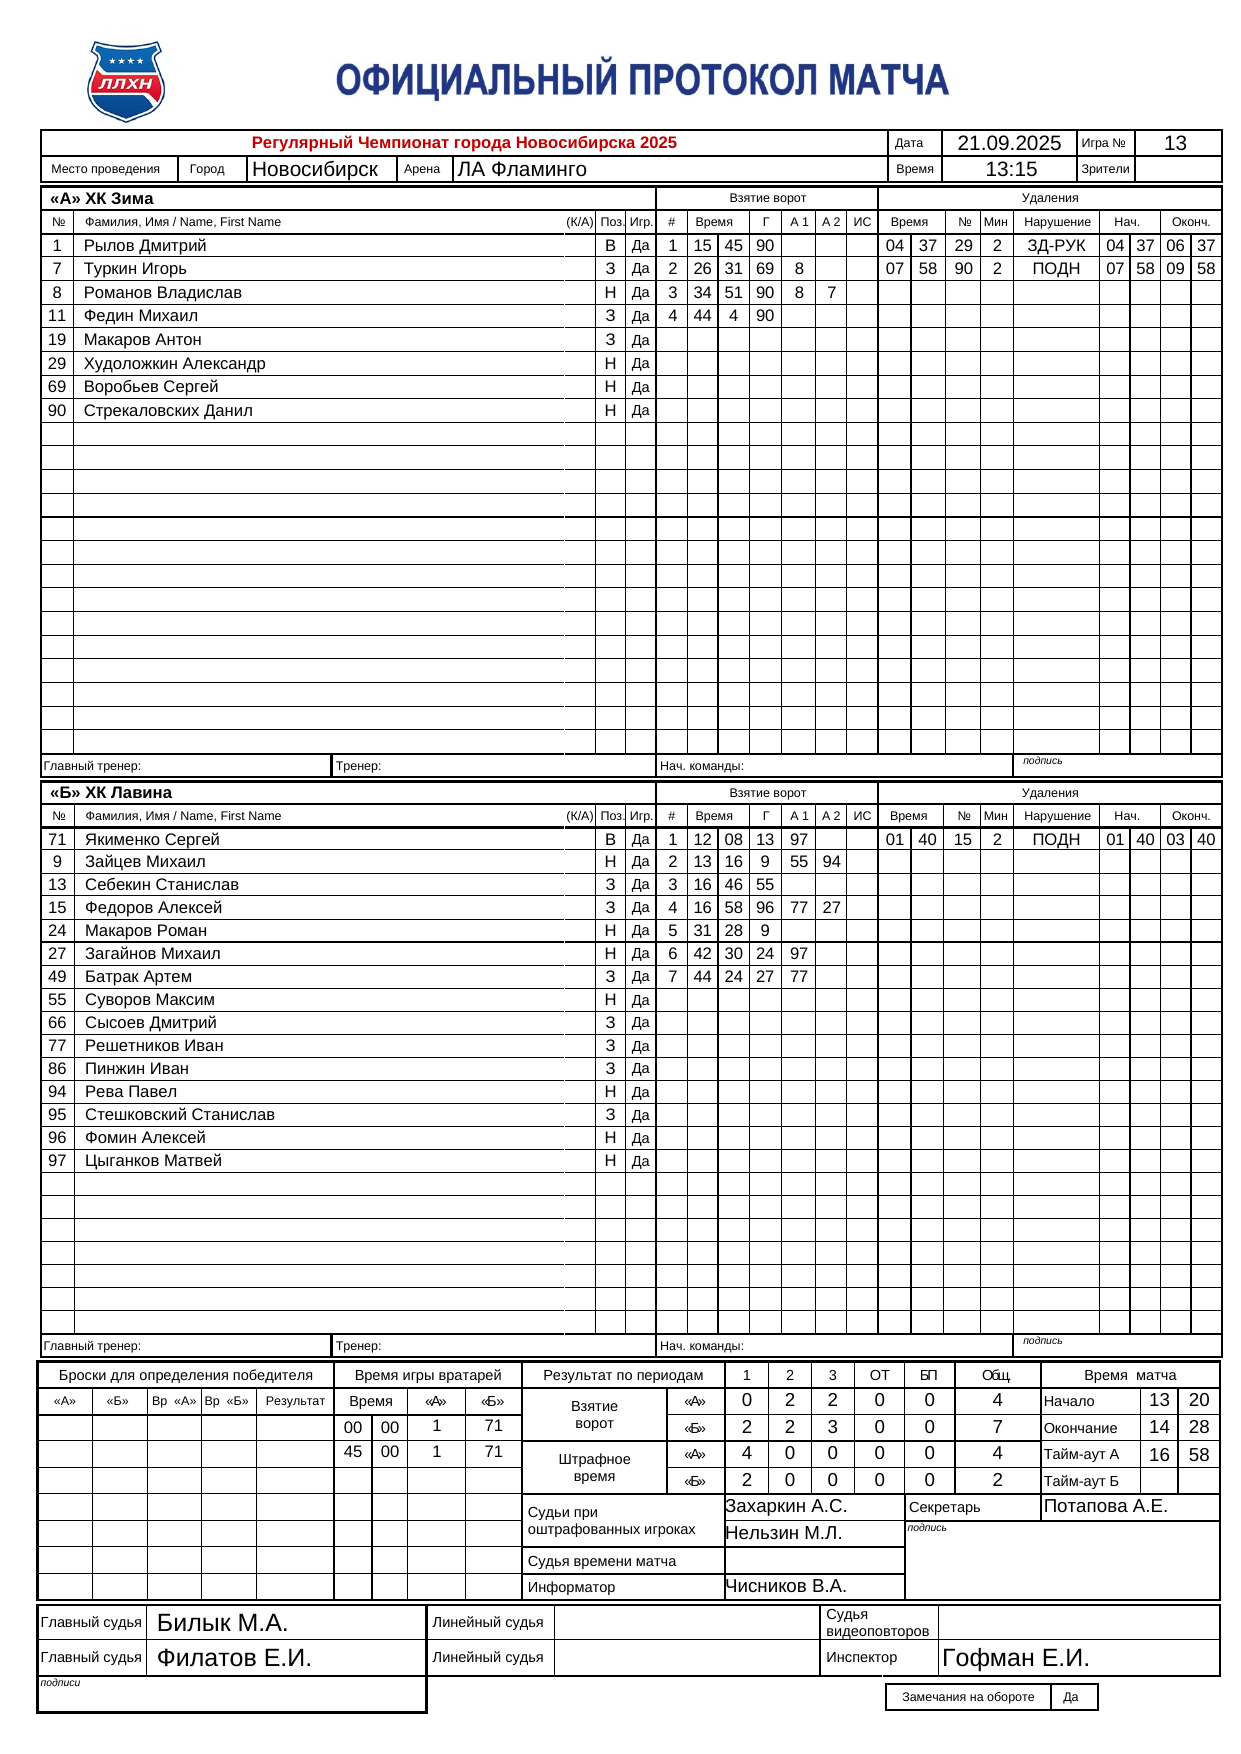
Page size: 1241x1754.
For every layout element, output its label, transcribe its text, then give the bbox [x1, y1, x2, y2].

table_cell [946, 588, 980, 611]
table_cell [1100, 966, 1129, 987]
table_cell 16 [688, 896, 717, 918]
table_cell 27 [816, 896, 846, 918]
table_cell [596, 612, 625, 634]
table_cell [148, 1441, 201, 1467]
table_cell [1192, 1150, 1221, 1172]
table_cell [565, 281, 595, 303]
table_cell [719, 1104, 749, 1126]
table_cell [719, 1035, 749, 1057]
table_cell [565, 850, 595, 872]
table_cell [946, 423, 980, 445]
table_cell [782, 874, 815, 895]
table_cell [879, 920, 910, 941]
table_header Замечания на обороте [887, 1685, 1050, 1709]
table_cell [981, 1081, 1013, 1103]
table_cell 03 [1161, 829, 1190, 849]
table_cell [1131, 1058, 1160, 1079]
table_cell 30 [719, 943, 749, 964]
table_cell № [42, 805, 74, 826]
table_cell [688, 446, 717, 469]
table_cell [74, 470, 564, 493]
table_cell [847, 730, 877, 753]
table_cell [657, 399, 687, 422]
table_cell [816, 518, 846, 540]
table_cell [596, 1242, 625, 1264]
table_cell [626, 1288, 655, 1310]
table_cell Тренер: [333, 1335, 655, 1356]
table_cell [565, 376, 595, 398]
table_cell 37 [912, 235, 945, 256]
table_cell [944, 896, 980, 918]
table_cell [565, 659, 595, 682]
table_cell [626, 541, 655, 564]
table_cell [565, 1058, 595, 1079]
table_cell [93, 1441, 147, 1467]
table_cell Новосибирск [248, 157, 396, 181]
table_cell [1131, 1104, 1160, 1126]
table_cell [816, 612, 846, 634]
table_cell [1100, 1058, 1129, 1079]
table_cell 77 [42, 1035, 74, 1057]
table_cell [688, 518, 717, 540]
table_cell [981, 966, 1013, 987]
table_cell [981, 1127, 1013, 1149]
table_cell [42, 1196, 74, 1218]
table_cell [1014, 588, 1099, 611]
table_cell [93, 1521, 147, 1546]
table_cell [719, 399, 749, 422]
table_cell [626, 659, 655, 682]
table_cell Да [626, 352, 655, 374]
table_cell [879, 1173, 910, 1195]
table_cell [565, 989, 595, 1011]
table_cell [1100, 850, 1129, 872]
table_cell 40 [1192, 829, 1221, 849]
table_cell [148, 1574, 201, 1599]
table_cell [847, 1288, 877, 1310]
table_cell [596, 1288, 625, 1310]
table_cell Да [626, 235, 655, 256]
table_cell [1100, 943, 1129, 964]
table_cell [1192, 1058, 1221, 1079]
table_cell [1131, 1242, 1160, 1264]
table_cell [719, 328, 749, 351]
table_cell [555, 1640, 819, 1675]
table_cell 90 [946, 257, 980, 280]
table_cell 69 [750, 257, 781, 280]
table_cell [74, 423, 564, 445]
table_cell [1192, 730, 1221, 753]
table_cell [42, 659, 73, 682]
table_cell [1100, 896, 1129, 918]
table_cell [1014, 281, 1099, 303]
table_cell [1161, 518, 1190, 540]
table_cell [1014, 1288, 1099, 1310]
table_cell [257, 1468, 333, 1493]
table_cell 0 [905, 1442, 954, 1467]
table_header Общ. [956, 1363, 1040, 1387]
table_cell 55 [750, 874, 781, 895]
table_cell 12 [688, 829, 717, 849]
table_cell [719, 1058, 749, 1079]
picture [5, 28, 1179, 129]
table_cell [847, 966, 877, 987]
table_cell [1100, 494, 1129, 516]
table_cell 1 [657, 235, 687, 256]
table_cell [981, 989, 1013, 1011]
table_cell [782, 518, 815, 540]
table_cell [719, 423, 749, 445]
table_cell [912, 1081, 943, 1103]
table_cell [944, 966, 980, 987]
table_cell [981, 446, 1013, 469]
table_cell Зрители [1078, 157, 1134, 181]
table_cell [847, 1058, 877, 1079]
table_cell [466, 1521, 521, 1546]
table_cell Рева Павел [75, 1081, 564, 1103]
table_cell [847, 920, 877, 941]
table_cell Н [596, 1127, 625, 1149]
table_cell 31 [719, 257, 749, 280]
table_cell [1131, 683, 1160, 706]
table_cell [847, 328, 877, 351]
table_cell 2 [812, 1389, 854, 1413]
table_cell [1014, 565, 1099, 587]
table_cell [719, 1311, 749, 1333]
table_cell [719, 612, 749, 634]
table_cell [565, 1196, 595, 1218]
table_cell Нач. команды: [657, 1335, 1012, 1356]
table_cell [719, 1012, 749, 1033]
table_cell [847, 281, 877, 303]
table_cell [912, 1242, 943, 1264]
table_cell [847, 376, 877, 398]
table_cell Туркин Игорь [74, 257, 564, 280]
table_cell Да [626, 1012, 655, 1033]
table_cell [944, 850, 980, 872]
table_cell З [596, 1035, 625, 1057]
table_cell [626, 494, 655, 516]
table_cell [1161, 328, 1190, 351]
table_cell Окончание [1042, 1415, 1140, 1440]
table_cell Инспектор [821, 1640, 938, 1675]
table_cell [1014, 494, 1099, 516]
table_cell [657, 1196, 687, 1218]
table_cell [981, 1311, 1013, 1333]
table_cell [1161, 565, 1190, 587]
table_cell [1131, 896, 1160, 918]
table_cell [596, 1196, 625, 1218]
table_cell [202, 1547, 256, 1573]
table_cell 0 [905, 1389, 954, 1413]
table_cell ЛА Фламинго [454, 157, 887, 181]
table_cell 0 [905, 1468, 954, 1493]
table_cell [1161, 423, 1190, 445]
table_cell [626, 446, 655, 469]
table_cell [1100, 565, 1129, 587]
table_cell 2 [726, 1468, 768, 1493]
table_cell [1131, 1311, 1160, 1333]
table_cell [688, 423, 717, 445]
table_cell 66 [42, 1012, 74, 1033]
table_cell 0 [855, 1389, 904, 1413]
table_cell [596, 1265, 625, 1287]
table_cell [257, 1521, 333, 1546]
table_cell [657, 989, 687, 1011]
table_cell 97 [782, 943, 815, 964]
table_header Игра № [1078, 131, 1134, 155]
table_cell [1161, 989, 1190, 1011]
table_cell [719, 989, 749, 1011]
table_cell 04 [1100, 235, 1129, 256]
table_cell [42, 612, 73, 634]
table_cell [657, 683, 687, 706]
table_cell [879, 352, 910, 374]
table_cell 2 [981, 235, 1013, 256]
table_cell [912, 1196, 943, 1218]
table_cell 90 [750, 235, 781, 256]
table_cell [1100, 1219, 1129, 1241]
table_cell [42, 565, 73, 587]
table_cell Время [335, 1389, 407, 1413]
table_cell [816, 588, 846, 611]
table_cell [1131, 446, 1160, 469]
table_cell [1131, 470, 1160, 493]
table_cell [750, 989, 781, 1011]
table_cell Да [626, 328, 655, 351]
table_cell [1014, 636, 1099, 658]
table_cell [1099, 1682, 1220, 1711]
table_cell Стешковский Станислав [75, 1104, 564, 1126]
table_cell [565, 352, 595, 374]
table_cell [1100, 1081, 1129, 1103]
table_cell [750, 1104, 781, 1126]
table_cell [42, 1265, 74, 1287]
table_cell [719, 541, 749, 564]
table_cell 71 [466, 1441, 521, 1467]
table_cell [75, 1196, 564, 1218]
table_cell [879, 305, 910, 327]
table_cell [1192, 470, 1221, 493]
table_cell [626, 1311, 655, 1333]
table_cell [1161, 1127, 1190, 1149]
table_cell [847, 1127, 877, 1149]
table_cell 13 [1141, 1389, 1177, 1413]
table_cell 58 [1131, 257, 1160, 280]
table_cell Секретарь [906, 1495, 1040, 1520]
table_cell 27 [750, 966, 781, 987]
table_cell 11 [42, 305, 73, 327]
table_cell «А» [408, 1389, 465, 1413]
table_cell [1192, 636, 1221, 658]
table_cell 3 [812, 1415, 854, 1440]
table_cell [750, 1219, 781, 1241]
table_cell [782, 1173, 815, 1195]
table_cell [93, 1547, 147, 1573]
table_cell [1161, 1104, 1190, 1126]
table_cell [408, 1494, 465, 1520]
table_cell [1100, 1265, 1129, 1287]
table_cell [1192, 518, 1221, 540]
table_cell [1161, 1219, 1190, 1241]
table_cell Макаров Антон [74, 328, 564, 351]
table_cell [847, 636, 877, 658]
table_cell [816, 541, 846, 564]
table_cell [946, 707, 980, 729]
table_cell [944, 874, 980, 895]
table_cell [1161, 399, 1190, 422]
table_header 13 [1136, 131, 1221, 155]
table_cell Н [596, 1081, 625, 1103]
table_cell 4 [956, 1389, 1040, 1413]
table_cell Н [596, 989, 625, 1011]
table_cell 06 [1161, 235, 1190, 256]
table_cell [750, 494, 781, 516]
table_cell [39, 1416, 92, 1440]
table_cell 71 [42, 829, 74, 849]
table_cell [879, 1311, 910, 1333]
table_cell 55 [782, 850, 815, 872]
table_cell [782, 1035, 815, 1057]
table_cell [719, 659, 749, 682]
table_cell [750, 1150, 781, 1172]
table_cell [782, 305, 815, 327]
table_cell ЗД-РУК [1014, 235, 1099, 256]
table_cell [657, 1242, 687, 1264]
table_cell ИС [847, 211, 877, 233]
table_cell А 1 [782, 211, 815, 233]
table_cell [657, 518, 687, 540]
table_cell [1100, 730, 1129, 753]
table_cell [75, 1288, 564, 1310]
table_cell [565, 1288, 595, 1310]
table_cell [782, 1242, 815, 1264]
table_cell [565, 707, 595, 729]
table_cell [782, 612, 815, 634]
table_cell [1192, 446, 1221, 469]
table_cell [1100, 1012, 1129, 1033]
table_cell [847, 470, 877, 493]
table_cell [1100, 588, 1129, 611]
table_cell 49 [42, 966, 74, 987]
table_cell 24 [750, 943, 781, 964]
table_cell [782, 588, 815, 611]
table_cell [1161, 1012, 1190, 1033]
table_cell [1014, 1035, 1099, 1057]
table_cell [42, 1288, 74, 1310]
table_cell [847, 1265, 877, 1287]
table_cell подпись [1014, 755, 1221, 776]
table_cell [879, 1265, 910, 1287]
table_cell [944, 1127, 980, 1149]
table_cell [42, 494, 73, 516]
table_cell [657, 565, 687, 587]
table_cell [1100, 376, 1129, 398]
table_header «А» ХК Зима [42, 188, 655, 209]
table_cell Штрафное время [523, 1442, 666, 1493]
table_cell [719, 518, 749, 540]
table_cell [42, 1311, 74, 1333]
table_cell [782, 235, 815, 256]
table_cell [1100, 423, 1129, 445]
table_cell [148, 1547, 201, 1573]
table_cell [750, 636, 781, 658]
table_cell [847, 446, 877, 469]
table_cell [1014, 1173, 1099, 1195]
table_cell [1131, 850, 1160, 872]
table_cell [944, 1242, 980, 1264]
table_cell 13 [42, 874, 74, 895]
table_cell Билык М.А. [147, 1606, 425, 1639]
table_cell [657, 470, 687, 493]
table_cell [657, 352, 687, 374]
table_cell [335, 1547, 371, 1573]
table_cell [565, 494, 595, 516]
table_cell Н [596, 850, 625, 872]
table_cell [981, 612, 1013, 634]
table_cell З [596, 966, 625, 987]
table_cell [626, 707, 655, 729]
table_cell [879, 874, 910, 895]
table_cell [1161, 896, 1190, 918]
table_cell 01 [879, 829, 910, 849]
table_cell 20 [1179, 1389, 1219, 1413]
table_cell [879, 518, 910, 540]
table_cell [1014, 1012, 1099, 1033]
table_cell [981, 1104, 1013, 1126]
table_cell Цыганков Матвей [75, 1150, 564, 1172]
table_cell [847, 305, 877, 327]
table_cell [879, 1150, 910, 1172]
table_cell [816, 1196, 846, 1218]
table_cell [879, 707, 910, 729]
table_header Дата [889, 131, 941, 155]
table_cell [335, 1521, 371, 1546]
table_cell Да [626, 1150, 655, 1172]
table_cell [719, 446, 749, 469]
table_cell [1161, 541, 1190, 564]
table_cell [750, 423, 781, 445]
table_cell [719, 565, 749, 587]
table_cell А 2 [816, 805, 846, 826]
table_cell [1014, 1127, 1099, 1149]
table_cell «Б » [466, 1389, 521, 1413]
table_cell [912, 423, 945, 445]
table_cell [816, 1081, 846, 1103]
table_cell [1192, 1265, 1221, 1287]
table_cell [847, 1035, 877, 1057]
table_cell [202, 1416, 256, 1440]
table_cell [879, 541, 910, 564]
table_cell Да [626, 943, 655, 964]
table_cell [74, 659, 564, 682]
table_cell [565, 1150, 595, 1172]
table_cell [335, 1468, 371, 1493]
table_cell [816, 352, 846, 374]
table_cell [1014, 1150, 1099, 1172]
table_cell [1161, 376, 1190, 398]
table_cell 0 [855, 1442, 904, 1467]
table_cell [1100, 874, 1129, 895]
table_cell [981, 683, 1013, 706]
table_cell [879, 494, 910, 516]
table_cell [657, 376, 687, 398]
table_cell [782, 1150, 815, 1172]
table_cell [912, 1104, 943, 1126]
table_cell [912, 1288, 943, 1310]
table_cell [750, 1081, 781, 1103]
table_cell [847, 707, 877, 729]
table_cell [1100, 305, 1129, 327]
table_cell [879, 1127, 910, 1149]
table_cell [981, 1035, 1013, 1057]
table_cell Н [596, 399, 625, 422]
table_cell 07 [1100, 257, 1129, 280]
table_cell [1131, 874, 1160, 895]
table_cell [750, 1035, 781, 1057]
table_cell [879, 1219, 910, 1241]
table_cell 7 [42, 257, 73, 280]
table_cell [1100, 470, 1129, 493]
table_cell [408, 1521, 465, 1546]
table_cell 2 [726, 1415, 768, 1440]
table_cell [1131, 376, 1160, 398]
table_cell [596, 423, 625, 445]
table_cell [565, 588, 595, 611]
table_cell [879, 1104, 910, 1126]
table_cell [719, 707, 749, 729]
table_cell [596, 588, 625, 611]
table_cell [782, 352, 815, 374]
table_cell Загайнов Михаил [75, 943, 564, 964]
table_cell [719, 1242, 749, 1264]
table_cell [750, 399, 781, 422]
table_cell [565, 1035, 595, 1057]
table_cell [74, 730, 564, 753]
table_cell 1 [408, 1416, 465, 1440]
table_cell [1100, 1104, 1129, 1126]
table_cell [42, 588, 73, 611]
table_cell [565, 636, 595, 658]
table_cell 40 [912, 829, 943, 849]
table_cell [1192, 328, 1221, 351]
table_cell [688, 1242, 717, 1264]
table_cell [782, 565, 815, 587]
table_cell [1100, 612, 1129, 634]
table_cell «А» [668, 1389, 724, 1413]
table_cell [688, 494, 717, 516]
table_cell [1192, 707, 1221, 729]
table_cell 04 [879, 235, 910, 256]
table_cell [596, 470, 625, 493]
table_cell [944, 1104, 980, 1126]
table_cell подпись [906, 1522, 1219, 1599]
table_cell [565, 1311, 595, 1333]
table_cell [879, 1196, 910, 1218]
table_cell [782, 541, 815, 564]
table_cell 08 [719, 829, 749, 849]
table_cell 0 [905, 1415, 954, 1440]
table_cell [93, 1416, 147, 1440]
table_cell [981, 588, 1013, 611]
table_cell [1131, 1150, 1160, 1172]
table_cell [782, 446, 815, 469]
table_cell [1014, 1219, 1099, 1241]
table_cell [1131, 1196, 1160, 1218]
table_cell 58 [1192, 257, 1221, 280]
table_cell [565, 730, 595, 753]
table_cell [912, 1012, 943, 1033]
table_cell [408, 1547, 465, 1573]
table_cell [335, 1574, 371, 1599]
table_cell З [596, 896, 625, 918]
table_cell [879, 659, 910, 682]
table_cell (К/А) [565, 805, 595, 826]
table_cell [981, 920, 1013, 941]
table_cell Федин Михаил [74, 305, 564, 327]
table_cell [626, 423, 655, 445]
table_cell [816, 943, 846, 964]
table_cell Н [596, 281, 625, 303]
table_cell 44 [688, 966, 717, 987]
table_cell [657, 328, 687, 351]
table_cell [1131, 730, 1160, 753]
table_cell [981, 305, 1013, 327]
table_cell З [596, 328, 625, 351]
table_header Удаления [879, 783, 1221, 803]
table_cell [782, 494, 815, 516]
table_cell [847, 399, 877, 422]
table_cell 15 [42, 896, 74, 918]
table_cell [1014, 376, 1099, 398]
table_cell [879, 588, 910, 611]
table_cell [750, 1311, 781, 1333]
table_cell [42, 683, 73, 706]
table_cell Оконч. [1161, 805, 1221, 826]
table_cell [946, 376, 980, 398]
table_cell [565, 943, 595, 964]
table_cell [719, 1219, 749, 1241]
table_cell [912, 1058, 943, 1079]
table_cell [74, 494, 564, 516]
table_cell [879, 376, 910, 398]
table_cell [42, 1219, 74, 1241]
table_cell [202, 1494, 256, 1520]
table_cell Судьи при оштрафованных игроках [523, 1495, 724, 1546]
table_cell 16 [688, 874, 717, 895]
table_cell Нарушение [1014, 211, 1099, 233]
table_cell [719, 352, 749, 374]
table_cell [565, 446, 595, 469]
table_cell 0 [855, 1415, 904, 1440]
table_cell [1014, 943, 1099, 964]
table_cell Вр «Б» [202, 1389, 256, 1413]
table_cell № [944, 805, 980, 826]
table_cell [74, 565, 564, 587]
table_cell [946, 636, 980, 658]
table_cell [944, 943, 980, 964]
table_cell [847, 518, 877, 540]
table_cell [1192, 588, 1221, 611]
table_cell [596, 1173, 625, 1195]
table_cell 2 [981, 257, 1013, 280]
table_cell [912, 588, 945, 611]
table_cell «Б» [668, 1415, 724, 1440]
table_cell [565, 399, 595, 422]
table_cell [373, 1521, 407, 1546]
table_cell [944, 1012, 980, 1033]
table_cell [596, 1219, 625, 1241]
table_cell [657, 1104, 687, 1126]
table_cell [847, 943, 877, 964]
table_cell [1131, 281, 1160, 303]
table_header 2 [769, 1363, 811, 1387]
table_cell [1100, 636, 1129, 658]
table_cell Да [626, 1104, 655, 1126]
table_cell 13:15 [943, 157, 1076, 181]
table_cell [981, 423, 1013, 445]
table_cell [42, 541, 73, 564]
table_cell [946, 730, 980, 753]
table_cell [847, 423, 877, 445]
table_cell [879, 423, 910, 445]
table_cell 00 [373, 1416, 407, 1440]
table_cell 0 [812, 1442, 854, 1467]
table_cell [657, 1173, 687, 1195]
table_cell [750, 588, 781, 611]
table_cell [883, 1677, 1220, 1681]
table_cell [1014, 541, 1099, 564]
table_cell [75, 1219, 564, 1241]
table_cell [946, 612, 980, 634]
table_cell [688, 1173, 717, 1195]
table_cell [719, 636, 749, 658]
table_cell [373, 1547, 407, 1573]
table_cell 00 [373, 1441, 407, 1467]
table_cell 96 [42, 1127, 74, 1149]
table_cell В [596, 235, 625, 256]
table_cell [657, 730, 687, 753]
table_cell [981, 1012, 1013, 1033]
table_cell [750, 470, 781, 493]
table_cell Да [626, 1081, 655, 1103]
table_cell [555, 1606, 819, 1639]
table_cell [912, 874, 943, 895]
table_cell [782, 1081, 815, 1103]
table_cell [596, 659, 625, 682]
table_cell # [657, 211, 687, 233]
table_cell [1161, 966, 1190, 987]
table_cell [257, 1494, 333, 1520]
table_cell [750, 1196, 781, 1218]
table_cell [373, 1468, 407, 1493]
table_cell [1161, 1196, 1190, 1218]
table_cell Время [879, 211, 945, 233]
table_cell [912, 446, 945, 469]
table_cell [1161, 1265, 1190, 1287]
table_cell [782, 1104, 815, 1126]
table_cell 00 [335, 1416, 371, 1440]
table_cell [912, 1127, 943, 1149]
table_cell [1100, 281, 1129, 303]
table_cell 2 [657, 257, 687, 280]
table_cell [750, 446, 781, 469]
table_cell Главный тренер: [42, 755, 330, 776]
table_cell Н [596, 943, 625, 964]
table_cell [39, 1574, 92, 1599]
table_cell Макаров Роман [75, 920, 564, 941]
table_cell [1161, 920, 1190, 941]
table_cell [688, 1265, 717, 1287]
table_cell [1136, 157, 1221, 181]
table_cell 6 [657, 943, 687, 964]
table_cell [1131, 1012, 1160, 1033]
table_cell [879, 470, 910, 493]
table_cell 16 [1141, 1441, 1177, 1467]
table_cell [1161, 1288, 1190, 1310]
table_cell [1014, 1265, 1099, 1287]
table_cell [750, 565, 781, 587]
table_cell ПОДН [1014, 829, 1099, 849]
table_cell [879, 1058, 910, 1079]
table_header Взятие ворот [657, 188, 877, 209]
table_cell [816, 1311, 846, 1333]
table_cell [565, 423, 595, 445]
table_cell [1131, 565, 1160, 587]
table_cell [565, 257, 595, 280]
table_cell [1100, 1311, 1129, 1333]
table_cell [719, 1196, 749, 1218]
table_cell 2 [769, 1389, 811, 1413]
table_cell [1014, 399, 1099, 422]
table_cell [626, 612, 655, 634]
table_cell [750, 683, 781, 706]
table_cell [981, 943, 1013, 964]
table_cell [1014, 1081, 1099, 1103]
table_cell [847, 683, 877, 706]
table_cell [565, 1012, 595, 1033]
table_cell [565, 1173, 595, 1195]
table_cell [719, 470, 749, 493]
table_cell № [42, 211, 73, 233]
table_cell [782, 423, 815, 445]
table_cell [816, 1242, 846, 1264]
table_cell [782, 376, 815, 398]
table_cell [1014, 1058, 1099, 1079]
table_cell [42, 1173, 74, 1195]
table_cell [719, 1150, 749, 1172]
table_cell [565, 683, 595, 706]
table_cell [148, 1521, 201, 1546]
table_cell [565, 541, 595, 564]
table_cell [847, 659, 877, 682]
table_cell [1100, 399, 1129, 422]
table_cell Да [626, 1058, 655, 1079]
table_cell [750, 707, 781, 729]
table_cell [42, 1242, 74, 1264]
table_cell [1014, 470, 1099, 493]
table_cell [1192, 352, 1221, 374]
table_cell Нач. команды: [657, 755, 1012, 776]
table_cell [879, 1288, 910, 1310]
table_cell 0 [769, 1468, 811, 1493]
table_cell 8 [782, 281, 815, 303]
table_cell [74, 636, 564, 658]
table_cell [1192, 920, 1221, 941]
table_header Взятие ворот [657, 783, 877, 803]
table_cell З [596, 257, 625, 280]
table_cell [847, 235, 877, 256]
table_cell Н [596, 1150, 625, 1172]
table_cell [1014, 920, 1099, 941]
table_cell 37 [1131, 235, 1160, 256]
table_cell [816, 446, 846, 469]
table_cell [912, 1265, 943, 1287]
table_cell 44 [688, 305, 717, 327]
table_cell Худоложкин Александр [74, 352, 564, 374]
table_cell Нач. [1100, 211, 1160, 233]
table_cell Оконч. [1161, 211, 1221, 233]
table_cell [944, 1265, 980, 1287]
table_cell [1131, 588, 1160, 611]
table_cell Игр. [626, 805, 655, 826]
table_cell [626, 1196, 655, 1218]
table_cell 58 [719, 896, 749, 918]
table_cell Арена [398, 157, 452, 181]
table_cell [657, 659, 687, 682]
table_cell [944, 1173, 980, 1195]
table_cell [688, 352, 717, 374]
table_cell [1192, 874, 1221, 895]
table_cell [981, 850, 1013, 872]
table_cell [847, 1104, 877, 1126]
table_cell [565, 1104, 595, 1126]
table_cell Время [889, 157, 941, 181]
table_cell [981, 518, 1013, 540]
table_cell [912, 1035, 943, 1057]
table_cell [981, 659, 1013, 682]
table_cell [75, 1173, 564, 1195]
table_cell Линейный судья [428, 1640, 554, 1675]
table_cell [565, 829, 595, 849]
table_cell 4 [657, 896, 687, 918]
table_cell [912, 352, 945, 374]
table_cell Время [879, 805, 943, 826]
table_cell [1014, 518, 1099, 540]
table_cell 2 [657, 850, 687, 872]
table_cell [816, 966, 846, 987]
table_cell [626, 1265, 655, 1287]
table_cell [1192, 376, 1221, 398]
table_cell [1192, 281, 1221, 303]
table_cell [912, 636, 945, 658]
table_cell [565, 1265, 595, 1287]
table_cell [42, 423, 73, 445]
table_cell [750, 730, 781, 753]
table_cell [39, 1494, 92, 1520]
table_cell [1161, 659, 1190, 682]
table_header Да [1052, 1685, 1097, 1709]
table_cell [981, 1219, 1013, 1241]
table_cell [816, 707, 846, 729]
table_cell [74, 518, 564, 540]
table_cell [981, 470, 1013, 493]
table_cell 7 [657, 966, 687, 987]
table_cell [847, 896, 877, 918]
table_cell [912, 328, 945, 351]
table_cell Судья времени матча [523, 1548, 724, 1573]
table_header Удаления [879, 188, 1221, 209]
table_cell [1014, 874, 1099, 895]
table_cell «Б» [93, 1389, 147, 1413]
table_cell [626, 1173, 655, 1195]
table_cell [688, 707, 717, 729]
table_cell З [596, 305, 625, 327]
table_cell [39, 1468, 92, 1493]
table_cell [946, 352, 980, 374]
table_cell [1100, 1127, 1129, 1149]
table_cell [719, 730, 749, 753]
table_cell [257, 1547, 333, 1573]
table_cell [1192, 1196, 1221, 1218]
table_cell [750, 376, 781, 398]
table_cell Потапова А.Е. [1042, 1495, 1219, 1520]
table_cell [816, 257, 846, 280]
table_cell [879, 943, 910, 964]
table_cell [944, 1288, 980, 1310]
table_cell [816, 1150, 846, 1172]
table_cell [879, 730, 910, 753]
table_cell [719, 588, 749, 611]
table_cell Да [626, 1127, 655, 1149]
table_cell 0 [726, 1389, 768, 1413]
table_cell 13 [750, 829, 781, 849]
table_cell [981, 328, 1013, 351]
table_cell [750, 1265, 781, 1287]
table_cell [912, 541, 945, 564]
table_cell Г [750, 211, 781, 233]
table_cell [1014, 1242, 1099, 1264]
table_cell [42, 518, 73, 540]
table_cell [981, 399, 1013, 422]
table_cell 7 [956, 1415, 1040, 1440]
table_cell 16 [719, 850, 749, 872]
table_cell [565, 874, 595, 895]
table_cell ПОДН [1014, 257, 1099, 280]
table_cell [1131, 1265, 1160, 1287]
table_cell [879, 399, 910, 422]
table_cell 4 [726, 1442, 768, 1467]
table_cell [466, 1468, 521, 1493]
table_cell [816, 1104, 846, 1126]
table_cell [257, 1441, 333, 1467]
table_cell Поз. [596, 805, 625, 826]
table_cell [912, 707, 945, 729]
table_cell [1161, 874, 1190, 895]
table_cell Да [626, 1035, 655, 1057]
table_cell [565, 1242, 595, 1264]
table_cell [912, 659, 945, 682]
table_cell [816, 829, 846, 849]
table_cell [688, 1104, 717, 1126]
table_cell [944, 1219, 980, 1241]
table_cell [1100, 1150, 1129, 1172]
table_cell [1131, 1173, 1160, 1195]
table_cell [1161, 305, 1190, 327]
table_cell [626, 470, 655, 493]
table_cell [981, 1058, 1013, 1079]
table_cell 29 [946, 235, 980, 256]
table_cell [657, 1265, 687, 1287]
table_cell Себекин Станислав [75, 874, 564, 895]
table_cell Место проведения [42, 157, 177, 181]
table_cell 19 [42, 328, 73, 351]
table_cell [1014, 352, 1099, 374]
table_cell [1131, 1081, 1160, 1103]
table_cell [782, 328, 815, 351]
table_cell [816, 1127, 846, 1149]
table_cell [782, 1311, 815, 1333]
table_cell [879, 281, 910, 303]
table_cell 28 [719, 920, 749, 941]
table_cell [1161, 1242, 1190, 1264]
table_cell [879, 1242, 910, 1264]
table_cell [879, 850, 910, 872]
table_cell 8 [782, 257, 815, 280]
table_cell [93, 1494, 147, 1520]
table_cell [912, 565, 945, 587]
table_cell [202, 1441, 256, 1467]
table_cell Суворов Максим [75, 989, 564, 1011]
table_cell 29 [42, 352, 73, 374]
table_cell Линейный судья [428, 1606, 554, 1639]
table_cell [1161, 683, 1190, 706]
table_cell Решетников Иван [75, 1035, 564, 1057]
table_cell [565, 235, 595, 256]
table_cell [1014, 446, 1099, 469]
table_cell [750, 1288, 781, 1310]
table_cell [626, 636, 655, 658]
table_cell [626, 518, 655, 540]
table_cell В [596, 829, 625, 849]
table_cell [42, 470, 73, 493]
table_cell [657, 446, 687, 469]
table_cell [148, 1416, 201, 1440]
table_cell [202, 1521, 256, 1546]
table_cell [688, 1288, 717, 1310]
table_cell [750, 612, 781, 634]
table_header Регулярный Чемпионат города Новосибирска 2025 [42, 131, 887, 155]
table_header ОТ [855, 1363, 904, 1387]
table_cell [1192, 1127, 1221, 1149]
table_cell [1161, 943, 1190, 964]
table_cell [688, 1081, 717, 1103]
table_cell [74, 683, 564, 706]
table_cell [657, 1081, 687, 1103]
table_cell [879, 1081, 910, 1103]
table_cell [912, 281, 945, 303]
table_cell [1161, 1081, 1190, 1103]
table_cell [1131, 1127, 1160, 1149]
table_cell [847, 1081, 877, 1103]
table_cell [946, 328, 980, 351]
table_cell подпись [1014, 1335, 1221, 1356]
table_cell [816, 376, 846, 398]
table_cell [1014, 659, 1099, 682]
table_cell [782, 920, 815, 941]
table_cell [1014, 707, 1099, 729]
table_cell [42, 446, 73, 469]
table_cell [879, 446, 910, 469]
table_cell [782, 636, 815, 658]
table_cell [816, 659, 846, 682]
table_cell [981, 1150, 1013, 1172]
table_cell Нельзин М.Л. [726, 1521, 904, 1546]
table_cell [816, 920, 846, 941]
table_cell Нач. [1100, 805, 1160, 826]
table_cell 96 [750, 896, 781, 918]
table_cell [1192, 1288, 1221, 1310]
table_cell [719, 1127, 749, 1149]
table_cell [750, 1058, 781, 1079]
table_cell [466, 1547, 521, 1573]
table_cell [565, 305, 595, 327]
table_cell [847, 1196, 877, 1218]
table_cell [719, 1081, 749, 1103]
table_cell Да [626, 399, 655, 422]
table_cell 9 [750, 920, 781, 941]
table_cell [912, 730, 945, 753]
table_cell [373, 1574, 407, 1599]
table_cell [1131, 352, 1160, 374]
table_cell [596, 494, 625, 516]
table_cell 51 [719, 281, 749, 303]
table_cell [1131, 966, 1160, 987]
table_cell [816, 874, 846, 895]
table_cell 69 [42, 376, 73, 398]
table_cell [565, 328, 595, 351]
table_cell Да [626, 829, 655, 849]
table_cell Главный судья [39, 1640, 146, 1675]
table_cell 2 [956, 1468, 1040, 1493]
table_cell [1192, 1311, 1221, 1333]
table_cell [1131, 518, 1160, 540]
table_cell [719, 1265, 749, 1287]
table_cell [1161, 446, 1190, 469]
table_cell Да [626, 850, 655, 872]
table_cell [1014, 966, 1099, 987]
table_cell Начало [1042, 1389, 1140, 1413]
table_cell [565, 612, 595, 634]
table_cell [1192, 541, 1221, 564]
table_cell [1014, 328, 1099, 351]
table_cell [879, 966, 910, 987]
table_cell [1161, 1311, 1190, 1333]
table_cell [74, 541, 564, 564]
table_cell [1131, 707, 1160, 729]
table_header Результат по периодам [523, 1363, 724, 1387]
table_cell Зайцев Михаил [75, 850, 564, 872]
table_cell [726, 1548, 904, 1573]
table_cell [1100, 1173, 1129, 1195]
table_cell Мин [981, 805, 1013, 826]
table_cell [1161, 1058, 1190, 1079]
table_cell [1192, 612, 1221, 634]
table_cell [1192, 1081, 1221, 1103]
table_cell Батрак Артем [75, 966, 564, 987]
table_cell [912, 1219, 943, 1241]
table_cell [148, 1468, 201, 1493]
table_cell [657, 1035, 687, 1057]
table_cell Романов Владислав [74, 281, 564, 303]
table_cell [688, 1012, 717, 1033]
table_cell ИС [847, 805, 877, 826]
table_cell Гофман Е.И. [939, 1640, 1219, 1675]
table_header «Б» ХК Лавина [42, 783, 655, 803]
table_header 21.09.2025 [943, 131, 1076, 155]
table_cell [912, 1173, 943, 1195]
table_cell [816, 989, 846, 1011]
table_cell [688, 1150, 717, 1172]
table_cell [981, 1242, 1013, 1264]
table_cell [657, 423, 687, 445]
table_cell [847, 257, 877, 280]
table_cell [750, 659, 781, 682]
table_cell [816, 328, 846, 351]
table_cell [981, 1288, 1013, 1310]
table_cell З [596, 874, 625, 895]
table_cell [879, 896, 910, 918]
table_cell Город [179, 157, 246, 181]
table_cell [944, 920, 980, 941]
table_cell 07 [879, 257, 910, 280]
table_cell 90 [42, 399, 73, 422]
table_cell [657, 1012, 687, 1033]
table_cell 1 [42, 235, 73, 256]
table_cell [981, 1196, 1013, 1218]
table_cell [657, 1219, 687, 1241]
table_cell [847, 541, 877, 564]
table_cell [688, 541, 717, 564]
table_cell [1100, 659, 1129, 682]
table_cell 31 [688, 920, 717, 941]
table_cell Да [626, 257, 655, 280]
table_cell [879, 989, 910, 1011]
table_cell [408, 1574, 465, 1599]
table_cell [1131, 423, 1160, 445]
table_cell [1192, 659, 1221, 682]
table_cell [1014, 1196, 1099, 1218]
table_cell [879, 636, 910, 658]
table_cell [1161, 494, 1190, 516]
table_cell [688, 636, 717, 658]
table_header 1 [726, 1363, 768, 1387]
table_cell З [596, 1104, 625, 1126]
table_cell [879, 1012, 910, 1033]
table_cell [981, 376, 1013, 398]
table_cell [1131, 1219, 1160, 1241]
table_cell [688, 470, 717, 493]
table_cell 58 [1179, 1441, 1219, 1467]
table_cell Н [596, 352, 625, 374]
table_cell [912, 920, 943, 941]
table_cell Фамилия, Имя / Name, First Name [74, 211, 565, 233]
table_cell [74, 707, 564, 729]
table_cell [1131, 541, 1160, 564]
table_cell Мин [981, 211, 1013, 233]
table_cell Да [626, 920, 655, 941]
table_cell [596, 541, 625, 564]
table_cell З [596, 1012, 625, 1033]
table_cell [912, 896, 943, 918]
table_cell [1100, 920, 1129, 941]
table_cell 77 [782, 966, 815, 987]
table_cell «А» [668, 1442, 724, 1467]
table_cell [596, 1311, 625, 1333]
table_cell Информатор [523, 1575, 724, 1599]
table_cell А 2 [816, 211, 846, 233]
table_cell [1179, 1468, 1219, 1493]
table_cell [912, 1150, 943, 1172]
table_cell [816, 235, 846, 256]
table_cell [879, 1035, 910, 1057]
table_cell [981, 874, 1013, 895]
table_cell 28 [1179, 1415, 1219, 1440]
table_cell [981, 281, 1013, 303]
table_cell 9 [750, 850, 781, 872]
table_cell [565, 1219, 595, 1241]
table_cell 9 [42, 850, 74, 872]
table_cell [1100, 328, 1129, 351]
table_cell [688, 588, 717, 611]
table_cell [688, 1219, 717, 1241]
table_cell [782, 707, 815, 729]
table_cell [981, 1173, 1013, 1195]
table_cell [1192, 850, 1221, 872]
table_cell [688, 1127, 717, 1149]
table_cell [565, 565, 595, 587]
table_cell 90 [750, 305, 781, 327]
table_cell [657, 1311, 687, 1333]
table_cell [1161, 707, 1190, 729]
table_cell [1141, 1468, 1177, 1493]
table_cell А 1 [782, 805, 815, 826]
table_cell [719, 494, 749, 516]
table_cell [782, 683, 815, 706]
table_cell [1131, 399, 1160, 422]
table_cell [944, 1058, 980, 1079]
table_cell [946, 281, 980, 303]
table_cell [981, 541, 1013, 564]
table_cell [750, 1173, 781, 1195]
table_cell [782, 399, 815, 422]
table_cell [93, 1574, 147, 1599]
table_cell [879, 565, 910, 587]
table_cell 77 [782, 896, 815, 918]
table_cell [816, 494, 846, 516]
table_cell [1161, 588, 1190, 611]
table_cell Якименко Сергей [75, 829, 564, 849]
table_cell 86 [42, 1058, 74, 1079]
table_cell [1014, 1104, 1099, 1126]
table_cell [74, 446, 564, 469]
table_cell [1131, 989, 1160, 1011]
table_cell Сысоев Дмитрий [75, 1012, 564, 1033]
table_cell 13 [688, 850, 717, 872]
table_cell [688, 399, 717, 422]
table_cell [565, 1081, 595, 1103]
table_cell [1100, 541, 1129, 564]
table_header Время матча [1042, 1363, 1219, 1387]
table_cell [1192, 305, 1221, 327]
table_cell [981, 494, 1013, 516]
table_cell [1192, 966, 1221, 987]
table_cell [1100, 1288, 1129, 1310]
table_cell [565, 1127, 595, 1149]
table_cell [816, 1035, 846, 1057]
table_cell [981, 896, 1013, 918]
table_cell [946, 305, 980, 327]
table_cell [1161, 1035, 1190, 1057]
table_cell [719, 683, 749, 706]
table_cell [688, 565, 717, 587]
table_cell [879, 683, 910, 706]
table_cell [782, 1219, 815, 1241]
table_cell [912, 683, 945, 706]
table_cell [1100, 446, 1129, 469]
table_cell [847, 989, 877, 1011]
table_cell 4 [657, 305, 687, 327]
table_cell [816, 636, 846, 658]
table_cell [657, 1150, 687, 1172]
table_cell [782, 1265, 815, 1287]
table_cell [1131, 659, 1160, 682]
table_cell [373, 1494, 407, 1520]
table_cell [1100, 1035, 1129, 1057]
table_cell [944, 989, 980, 1011]
table_cell [1014, 896, 1099, 918]
table_cell [1192, 1173, 1221, 1195]
table_cell Нарушение [1014, 805, 1099, 826]
table_cell [816, 1219, 846, 1241]
table_cell [1192, 1012, 1221, 1033]
table_cell [1131, 612, 1160, 634]
table_cell 01 [1100, 829, 1129, 849]
table_cell [1100, 518, 1129, 540]
table_cell 15 [688, 235, 717, 256]
table_cell [944, 1035, 980, 1057]
table_cell Тренер: [333, 755, 655, 776]
table_cell 3 [657, 874, 687, 895]
table_cell 0 [769, 1442, 811, 1467]
table_cell [466, 1494, 521, 1520]
table_cell [596, 446, 625, 469]
table_cell [688, 1196, 717, 1218]
table_cell 97 [782, 829, 815, 849]
table_cell [626, 1219, 655, 1241]
table_cell [657, 588, 687, 611]
table_cell [946, 518, 980, 540]
table_cell [626, 1242, 655, 1264]
table_cell Захаркин А.С. [726, 1495, 904, 1520]
table_cell Чисников В.А. [726, 1575, 904, 1599]
table_cell «Б» [668, 1468, 724, 1493]
table_cell 55 [42, 989, 74, 1011]
table_cell [750, 1127, 781, 1149]
table_cell [1192, 989, 1221, 1011]
table_cell [816, 399, 846, 422]
table_cell [847, 874, 877, 895]
table_cell [946, 470, 980, 493]
table_cell [428, 1677, 882, 1711]
table_cell [847, 612, 877, 634]
table_cell [946, 494, 980, 516]
table_cell [596, 707, 625, 729]
table_cell [596, 518, 625, 540]
table_cell [847, 352, 877, 374]
table_cell 40 [1131, 829, 1160, 849]
table_cell [847, 1173, 877, 1195]
table_cell 27 [42, 943, 74, 964]
table_cell [1014, 612, 1099, 634]
table_cell [816, 565, 846, 587]
table_cell 46 [719, 874, 749, 895]
table_cell [688, 989, 717, 1011]
table_cell [1100, 352, 1129, 374]
table_cell 45 [719, 235, 749, 256]
table_cell [782, 659, 815, 682]
table_cell Да [626, 896, 655, 918]
table_cell [750, 1242, 781, 1264]
table_cell [1014, 1311, 1099, 1333]
table_cell [1161, 470, 1190, 493]
table_cell [1161, 1173, 1190, 1195]
table_cell [202, 1468, 256, 1493]
table_cell 4 [956, 1442, 1040, 1467]
table_cell [657, 494, 687, 516]
table_cell [688, 612, 717, 634]
table_cell Главный судья [39, 1606, 146, 1639]
table_cell [688, 730, 717, 753]
table_cell [912, 376, 945, 398]
table_cell [565, 896, 595, 918]
table_cell Да [626, 376, 655, 398]
table_cell Г [750, 805, 781, 826]
table_cell [939, 1606, 1219, 1639]
table_cell [946, 541, 980, 564]
table_cell [981, 565, 1013, 587]
table_cell [1161, 1150, 1190, 1172]
table_cell [816, 1288, 846, 1310]
table_cell [782, 1058, 815, 1079]
table_cell [1192, 943, 1221, 964]
table_cell [946, 683, 980, 706]
table_cell 0 [855, 1468, 904, 1493]
table_cell [946, 565, 980, 587]
table_cell [466, 1574, 521, 1599]
table_cell [981, 730, 1013, 753]
table_cell [148, 1494, 201, 1520]
table_cell [1161, 612, 1190, 634]
table_cell [626, 730, 655, 753]
table_cell 2 [981, 829, 1013, 849]
table_cell [1192, 896, 1221, 918]
table_cell З [596, 1058, 625, 1079]
table_cell 97 [42, 1150, 74, 1172]
table_cell [847, 1012, 877, 1033]
table_cell Фомин Алексей [75, 1127, 564, 1149]
table_cell [202, 1574, 256, 1599]
table_cell [816, 423, 846, 445]
table_cell [1014, 850, 1099, 872]
table_cell 8 [42, 281, 73, 303]
table_cell [42, 730, 73, 753]
table_cell [1014, 989, 1099, 1011]
table_cell Результат [257, 1389, 333, 1413]
table_cell [816, 470, 846, 493]
table_cell 94 [42, 1081, 74, 1103]
table_cell [879, 612, 910, 634]
table_cell 14 [1141, 1415, 1177, 1440]
table_cell Стрекаловских Данил [74, 399, 564, 422]
table_cell [39, 1547, 92, 1573]
table_cell 90 [750, 281, 781, 303]
table_cell [981, 707, 1013, 729]
table_cell «А» [39, 1389, 92, 1413]
table_cell 1 [408, 1441, 465, 1467]
table_cell [626, 565, 655, 587]
table_cell [912, 399, 945, 422]
table_cell [847, 829, 877, 849]
table_cell [847, 1150, 877, 1172]
table_cell [657, 707, 687, 729]
table_cell [335, 1494, 371, 1520]
table_cell [1161, 850, 1190, 872]
table_cell Главный тренер: [42, 1335, 330, 1356]
table_cell Пинжин Иван [75, 1058, 564, 1079]
table_cell [1100, 1242, 1129, 1264]
table_cell 58 [912, 257, 945, 280]
table_cell [42, 707, 73, 729]
table_cell [981, 1265, 1013, 1287]
table_cell 09 [1161, 257, 1190, 280]
table_cell [1192, 683, 1221, 706]
table_cell [74, 612, 564, 634]
table_cell [39, 1441, 92, 1467]
table_cell [1131, 943, 1160, 964]
table_cell 95 [42, 1104, 74, 1126]
table_cell [626, 588, 655, 611]
table_cell [657, 541, 687, 564]
table_cell [782, 1127, 815, 1149]
table_cell [565, 966, 595, 987]
table_cell [847, 1311, 877, 1333]
table_cell Воробьев Сергей [74, 376, 564, 398]
table_cell [782, 730, 815, 753]
table_cell 34 [688, 281, 717, 303]
table_cell [1192, 1219, 1221, 1241]
table_cell № [946, 211, 980, 233]
table_cell # [657, 805, 687, 826]
table_cell [688, 1035, 717, 1057]
table_cell [879, 328, 910, 351]
table_cell [847, 588, 877, 611]
table_cell [782, 1012, 815, 1033]
table_cell [74, 588, 564, 611]
table_cell [782, 989, 815, 1011]
table_cell 7 [816, 281, 846, 303]
table_cell [42, 636, 73, 658]
table_cell [912, 305, 945, 327]
table_cell 26 [688, 257, 717, 280]
table_cell Тайм-аут Б [1042, 1468, 1140, 1493]
table_cell [1192, 1035, 1221, 1057]
table_cell [981, 636, 1013, 658]
table_header 3 [812, 1363, 854, 1387]
table_cell [657, 1288, 687, 1310]
table_cell 94 [816, 850, 846, 872]
table_header БП [905, 1363, 954, 1387]
table_cell [1192, 423, 1221, 445]
table_cell [912, 518, 945, 540]
table_cell [719, 1173, 749, 1195]
table_cell [816, 730, 846, 753]
table_cell [1192, 399, 1221, 422]
table_cell [1131, 494, 1160, 516]
table_cell Да [626, 305, 655, 327]
table_cell [657, 612, 687, 634]
table_cell [912, 966, 943, 987]
table_cell [847, 565, 877, 587]
table_header Время игры вратарей [335, 1363, 521, 1387]
table_cell [257, 1574, 333, 1599]
table_cell [1100, 1196, 1129, 1218]
table_cell [565, 920, 595, 941]
table_cell [1192, 565, 1221, 587]
table_cell (К/А) [565, 211, 595, 233]
table_cell 1 [657, 829, 687, 849]
table_cell Вр «А» [148, 1389, 201, 1413]
table_cell [946, 659, 980, 682]
table_cell [1131, 920, 1160, 941]
table_cell Филатов Е.И. [147, 1640, 425, 1675]
table_cell [782, 1196, 815, 1218]
table_cell [816, 683, 846, 706]
table_cell [782, 470, 815, 493]
table_cell [657, 1058, 687, 1079]
table_cell [847, 1242, 877, 1264]
table_cell [912, 1311, 943, 1333]
table_cell [1192, 1242, 1221, 1264]
table_cell 15 [944, 829, 980, 849]
table_cell [1131, 328, 1160, 351]
table_cell [750, 518, 781, 540]
table_cell [944, 1311, 980, 1333]
table_cell [816, 305, 846, 327]
table_cell [719, 376, 749, 398]
table_cell [847, 494, 877, 516]
table_cell [1131, 305, 1160, 327]
table_cell [1161, 730, 1190, 753]
table_cell [912, 943, 943, 964]
table_cell Поз. [596, 211, 625, 233]
table_cell Да [626, 281, 655, 303]
table_cell [1100, 683, 1129, 706]
table_cell [912, 470, 945, 493]
table_cell [565, 470, 595, 493]
table_cell [93, 1468, 147, 1493]
table_cell [1014, 683, 1099, 706]
table_cell [1014, 423, 1099, 445]
table_cell [596, 683, 625, 706]
table_cell [257, 1416, 333, 1440]
table_cell [1131, 1035, 1160, 1057]
table_cell [750, 541, 781, 564]
table_cell [944, 1081, 980, 1103]
table_cell [688, 328, 717, 351]
table_cell [657, 636, 687, 658]
table_cell [981, 352, 1013, 374]
table_cell [750, 328, 781, 351]
table_cell Да [626, 966, 655, 987]
table_cell [1131, 1288, 1160, 1310]
table_cell [816, 1058, 846, 1079]
table_cell 3 [657, 281, 687, 303]
table_cell [1131, 636, 1160, 658]
table_cell [816, 1265, 846, 1287]
table_cell [750, 1012, 781, 1033]
table_cell Взятие ворот [523, 1389, 666, 1440]
table_cell [750, 352, 781, 374]
table_cell [565, 518, 595, 540]
table_cell [782, 1288, 815, 1310]
table_cell [1014, 305, 1099, 327]
table_cell Да [626, 989, 655, 1011]
table_cell 45 [335, 1441, 371, 1467]
table_cell Время [688, 805, 749, 826]
table_cell [1014, 730, 1099, 753]
table_cell [816, 1173, 846, 1195]
table_cell [1100, 707, 1129, 729]
table_cell [596, 565, 625, 587]
table_cell [688, 1311, 717, 1333]
table_cell [1161, 352, 1190, 374]
table_cell [596, 636, 625, 658]
table_cell [847, 1219, 877, 1241]
table_cell [944, 1150, 980, 1172]
table_cell [847, 850, 877, 872]
table_header Броски для определения победителя [39, 1363, 333, 1387]
table_cell [688, 659, 717, 682]
table_cell 37 [1192, 235, 1221, 256]
table_cell 5 [657, 920, 687, 941]
table_cell [688, 683, 717, 706]
table_cell [946, 446, 980, 469]
table_cell Время [688, 211, 749, 233]
table_cell Судья видеоповторов [821, 1606, 938, 1639]
table_cell 24 [42, 920, 74, 941]
table_cell [1192, 494, 1221, 516]
table_cell [944, 1196, 980, 1218]
table_cell Н [596, 376, 625, 398]
table_cell [657, 1127, 687, 1149]
table_cell 2 [769, 1415, 811, 1440]
table_cell [408, 1468, 465, 1493]
table_cell [1161, 281, 1190, 303]
table_cell Да [626, 874, 655, 895]
table_cell [1192, 1104, 1221, 1126]
table_cell [912, 612, 945, 634]
table_cell [688, 1058, 717, 1079]
table_cell [1100, 989, 1129, 1011]
table_cell [912, 850, 943, 872]
table_cell 24 [719, 966, 749, 987]
table_cell [912, 494, 945, 516]
table_cell [946, 399, 980, 422]
table_cell [1161, 636, 1190, 658]
table_cell 42 [688, 943, 717, 964]
table_cell Фамилия, Имя / Name, First Name [75, 805, 565, 826]
table_cell Игр. [626, 211, 655, 233]
table_cell 4 [719, 305, 749, 327]
table_cell 0 [812, 1468, 854, 1493]
table_cell 71 [466, 1416, 521, 1440]
table_cell Рылов Дмитрий [74, 235, 564, 256]
table_cell [719, 1288, 749, 1310]
table_cell подписи [39, 1677, 425, 1711]
table_cell [596, 730, 625, 753]
table_cell Федоров Алексей [75, 896, 564, 918]
table_cell Тайм-аут А [1042, 1441, 1140, 1467]
table_cell [816, 1012, 846, 1033]
table_cell [75, 1242, 564, 1264]
table_cell [75, 1265, 564, 1287]
table_cell [75, 1311, 564, 1333]
table_cell [626, 683, 655, 706]
table_cell [912, 989, 943, 1011]
table_cell [688, 376, 717, 398]
table_cell Н [596, 920, 625, 941]
table_cell [39, 1521, 92, 1546]
